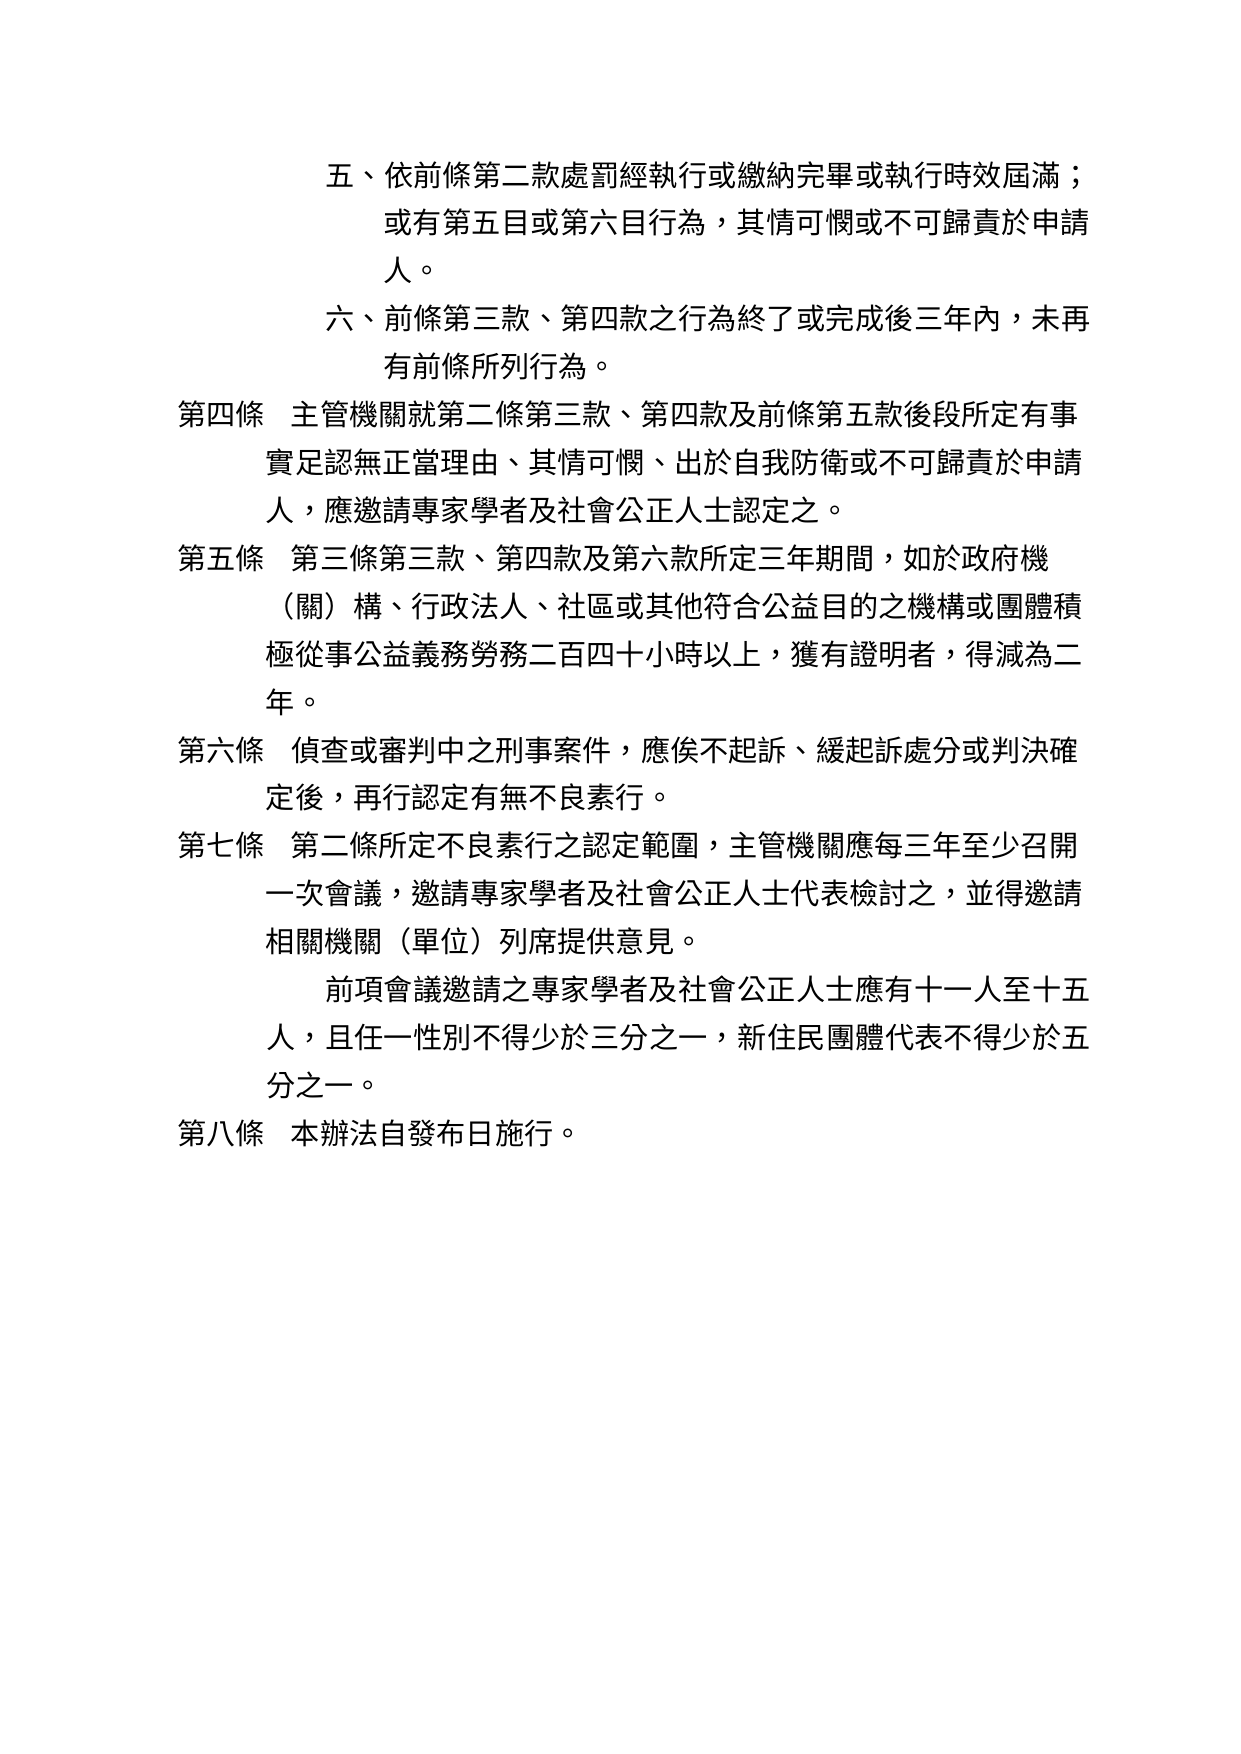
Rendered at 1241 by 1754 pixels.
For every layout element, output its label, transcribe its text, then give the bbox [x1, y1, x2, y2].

text 六、前條第三款、第四款之行為終了或完成後三年內，未再有前條所列行為。 [325, 291, 1092, 387]
text 第四條 主管機關就第二條第三款、第四款及前條第五款後段所定有事實足認無正當理由、其情可憫、出於自我防衛或不可歸責於申請人，應邀請專家學者及社會公正人士認定之。 [177, 387, 1092, 531]
text 第七條 第二條所定不良素行之認定範圍，主管機關應每三年至少召開一次會議，邀請專家學者及社會公正人士代表檢討之，並得邀請相關機關（單位）列席提供意見。 [177, 818, 1092, 962]
text 前項會議邀請之專家學者及社會公正人士應有十一人至十五人，且任一性別不得少於三分之一，新住民團體代表不得少於五分之一。 [266, 962, 1092, 1106]
text 五、依前條第二款處罰經執行或繳納完畢或執行時效屆滿；或有第五目或第六目行為，其情可憫或不可歸責於申請人。 [325, 148, 1092, 291]
text 第五條 第三條第三款、第四款及第六款所定三年期間，如於政府機（關）構、行政法人、社區或其他符合公益目的之機構或團體積極從事公益義務勞務二百四十小時以上，獲有證明者，得減為二年。 [177, 531, 1092, 723]
text 第六條 偵查或審判中之刑事案件，應俟不起訴、緩起訴處分或判決確定後，再行認定有無不良素行。 [177, 723, 1092, 818]
text 第八條 本辦法自發布日施行。 [177, 1106, 1092, 1154]
